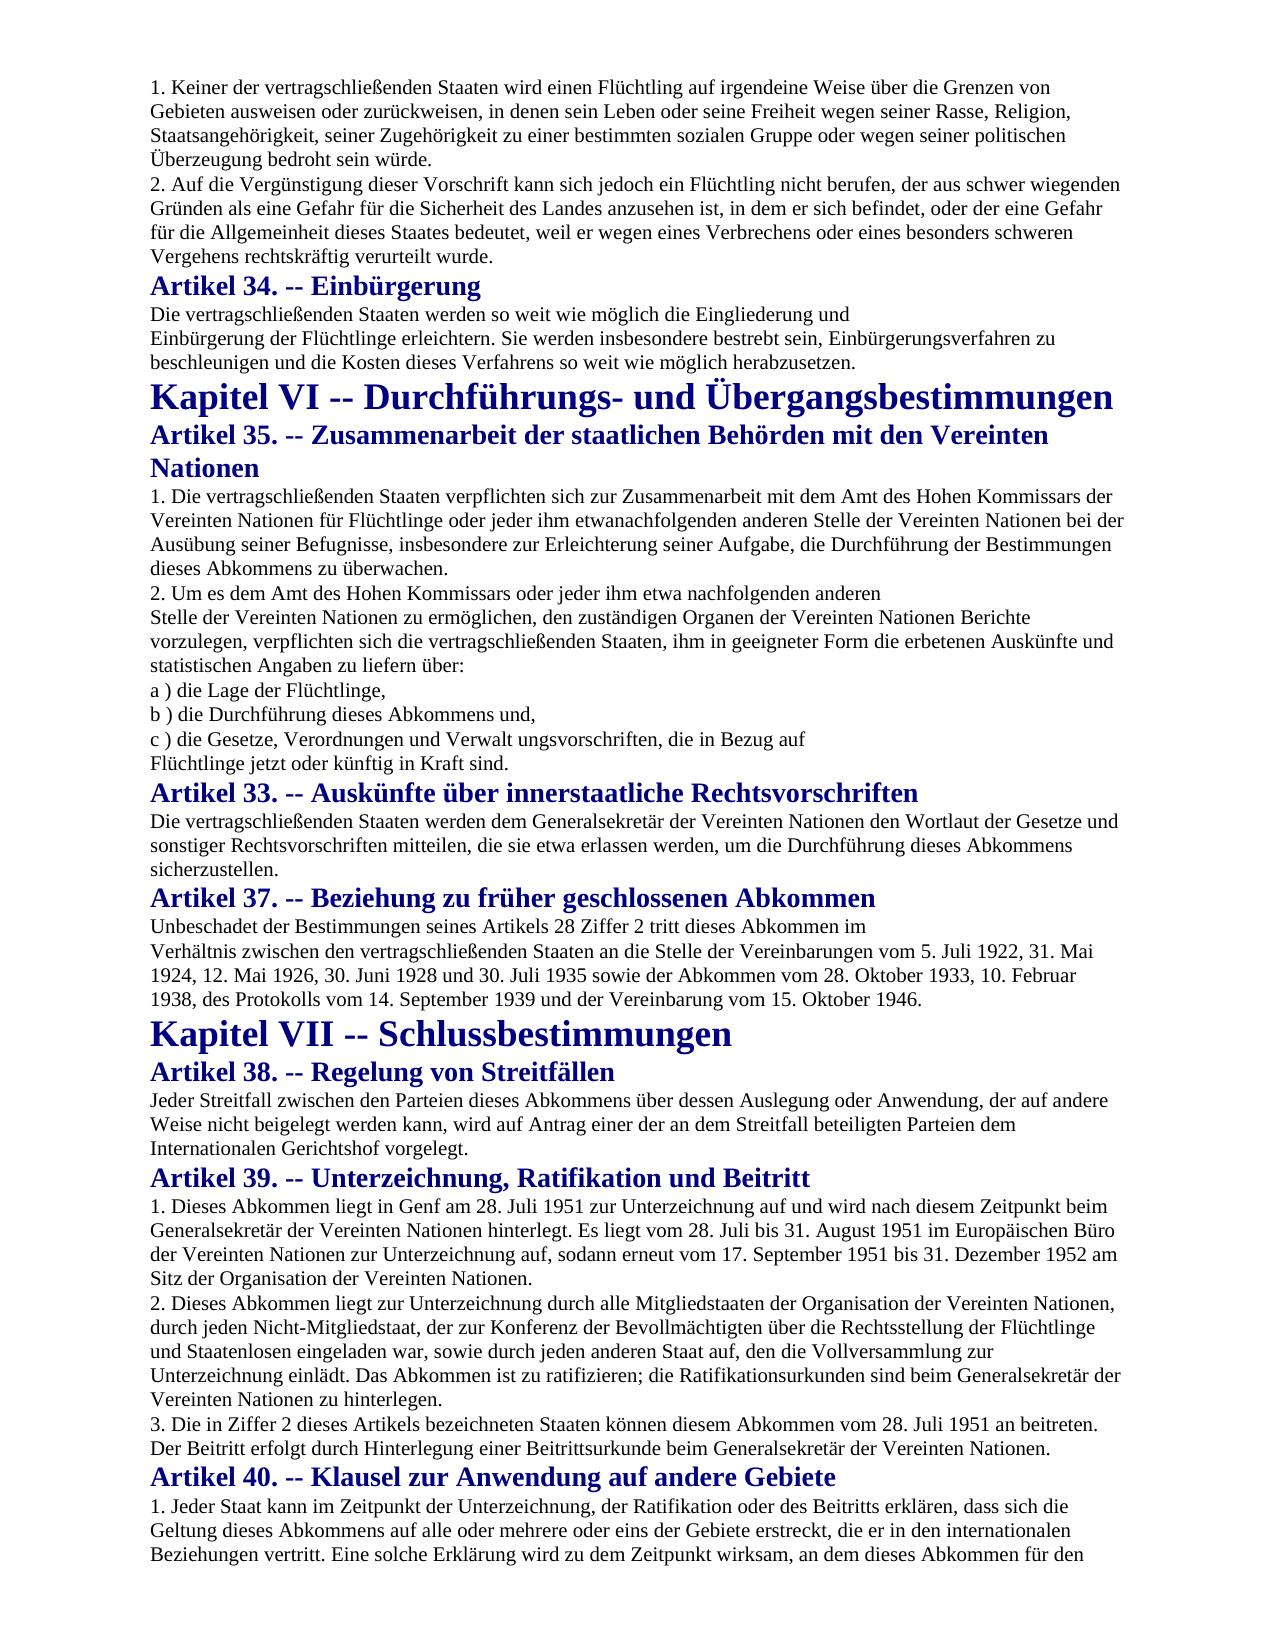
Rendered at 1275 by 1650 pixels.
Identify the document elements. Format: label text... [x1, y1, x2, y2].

text 2. Dieses Abkommen liegt zur Unterzeichnung durch alle Mitgliedstaaten der Organisation der Vereinten Nationen, durch jeden Nicht-Mitgliedstaat, der zur Konferenz der Bevollmächtigten über die Rechtsstellung der Flüchtlinge und Staatenlosen eingeladen war, sowie durch jeden anderen Staat auf, den die Vollversammlung zur Unterzeichnung einlädt. Das Abkommen ist zu ratifizieren; die Ratifikationsurkunden sind beim Generalsekretär der Vereinten Nationen zu hinterlegen. [150, 1291, 1125, 1411]
text Artikel 37. -- Beziehung zu früher geschlossenen Abkommen [150, 881, 1125, 914]
text Artikel 35. -- Zusammenarbeit der staatlichen Behörden mit den Vereinten Nationen [150, 418, 1125, 483]
text b ) die Durchführung dieses Abkommens und, [150, 702, 1125, 726]
text Artikel 40. -- Klausel zur Anwendung auf andere Gebiete [150, 1461, 1125, 1493]
text Jeder Streitfall zwischen den Parteien dieses Abkommens über dessen Auslegung oder Anwendung, der auf andere Weise nicht beigelegt werden kann, wird auf Antrag einer der an dem Streitfall beteiligten Parteien dem Internationalen Gerichtshof vorgelegt. [150, 1088, 1125, 1160]
text Artikel 39. -- Unterzeichnung, Ratifikation und Beitritt [150, 1161, 1125, 1193]
text Unbeschadet der Bestimmungen seines Artikels 28 Ziffer 2 tritt dieses Abkommen im Verhältnis zwischen den vertragschließenden Staaten an die Stelle der Vereinbarungen vom 5. Juli 1922, 31. Mai 1924, 12. Mai 1926, 30. Juni 1928 und 30. Juli 1935 sowie der Abkommen vom 28. Oktober 1933, 10. Februar 1938, des Protokolls vom 14. September 1939 und der Vereinbarung vom 15. Oktober 1946. [150, 914, 1125, 1011]
text 1. Dieses Abkommen liegt in Genf am 28. Juli 1951 zur Unterzeichnung auf und wird nach diesem Zeitpunkt beim Generalsekretär der Vereinten Nationen hinterlegt. Es liegt vom 28. Juli bis 31. August 1951 im Europäischen Büro der Vereinten Nationen zur Unterzeichnung auf, sodann erneut vom 17. September 1951 bis 31. Dezember 1952 am Sitz der Organisation der Vereinten Nationen. [150, 1194, 1125, 1290]
text 2. Um es dem Amt des Hohen Kommissars oder jeder ihm etwa nachfolgenden anderen Stelle der Vereinten Nationen zu ermöglichen, den zuständigen Organen der Vereinten Nationen Berichte vorzulegen, verpflichten sich die vertragschließenden Staaten, ihm in geeigneter Form die erbetenen Auskünfte und statistischen Angaben zu liefern über: [150, 581, 1125, 677]
text Kapitel VI -- Durchführungs- und Übergangsbestimmungen [150, 374, 1125, 418]
text Die vertragschließenden Staaten werden so weit wie möglich die Eingliederung und Einbürgerung der Flüchtlinge erleichtern. Sie werden insbesondere bestrebt sein, Einbürgerungsverfahren zu beschleunigen und die Kosten dieses Verfahrens so weit wie möglich herabzusetzen. [150, 302, 1125, 374]
text a ) die Lage der Flüchtlinge, [150, 677, 1125, 702]
text c ) die Gesetze, Verordnungen und Verwalt ungsvorschriften, die in Bezug auf Flüchtlinge jetzt oder künftig in Kraft sind. [150, 727, 1125, 775]
text 3. Die in Ziffer 2 dieses Artikels bezeichneten Staaten können diesem Abkommen vom 28. Juli 1951 an beitreten. Der Beitritt erfolgt durch Hinterlegung einer Beitrittsurkunde beim Generalsekretär der Vereinten Nationen. [150, 1412, 1125, 1460]
text Kapitel VII -- Schlussbestimmungen [150, 1011, 1125, 1054]
text 1. Keiner der vertragschließenden Staaten wird einen Flüchtling auf irgendeine Weise über die Grenzen von Gebieten ausweisen oder zurückweisen, in denen sein Leben oder seine Freiheit wegen seiner Rasse, Religion, Staatsangehörigkeit, seiner Zugehörigkeit zu einer bestimmten sozialen Gruppe oder wegen seiner politischen Überzeugung bedroht sein würde. [150, 75, 1125, 171]
text Artikel 38. -- Regelung von Streitfällen [150, 1055, 1125, 1087]
text 1. Die vertragschließenden Staaten verpflichten sich zur Zusammenarbeit mit dem Amt des Hohen Kommissars der Vereinten Nationen für Flüchtlinge oder jeder ihm etwanachfolgenden anderen Stelle der Vereinten Nationen bei der Ausübung seiner Befugnisse, insbesondere zur Erleichterung seiner Aufgabe, die Durchführung der Bestimmungen dieses Abkommens zu überwachen. [150, 484, 1125, 580]
text Artikel 34. -- Einbürgerung [150, 269, 1125, 301]
text Artikel 33. -- Auskünfte über innerstaatliche Rechtsvorschriften [150, 776, 1125, 808]
text Die vertragschließenden Staaten werden dem Generalsekretär der Vereinten Nationen den Wortlaut der Gesetze und sonstiger Rechtsvorschriften mitteilen, die sie etwa erlassen werden, um die Durchführung dieses Abkommens sicherzustellen. [150, 809, 1125, 881]
text 1. Jeder Staat kann im Zeitpunkt der Unterzeichnung, der Ratifikation oder des Beitritts erklären, dass sich die Geltung dieses Abkommens auf alle oder mehrere oder eins der Gebiete erstreckt, die er in den internationalen Beziehungen vertritt. Eine solche Erklärung wird zu dem Zeitpunkt wirksam, an dem dieses Abkommen für den [150, 1493, 1125, 1566]
text 2. Auf die Vergünstigung dieser Vorschrift kann sich jedoch ein Flüchtling nicht berufen, der aus schwer wiegenden Gründen als eine Gefahr für die Sicherheit des Landes anzusehen ist, in dem er sich befindet, oder der eine Gefahr für die Allgemeinheit dieses Staates bedeutet, weil er wegen eines Verbrechens oder eines besonders schweren Vergehens rechtskräftig verurteilt wurde. [150, 172, 1125, 268]
